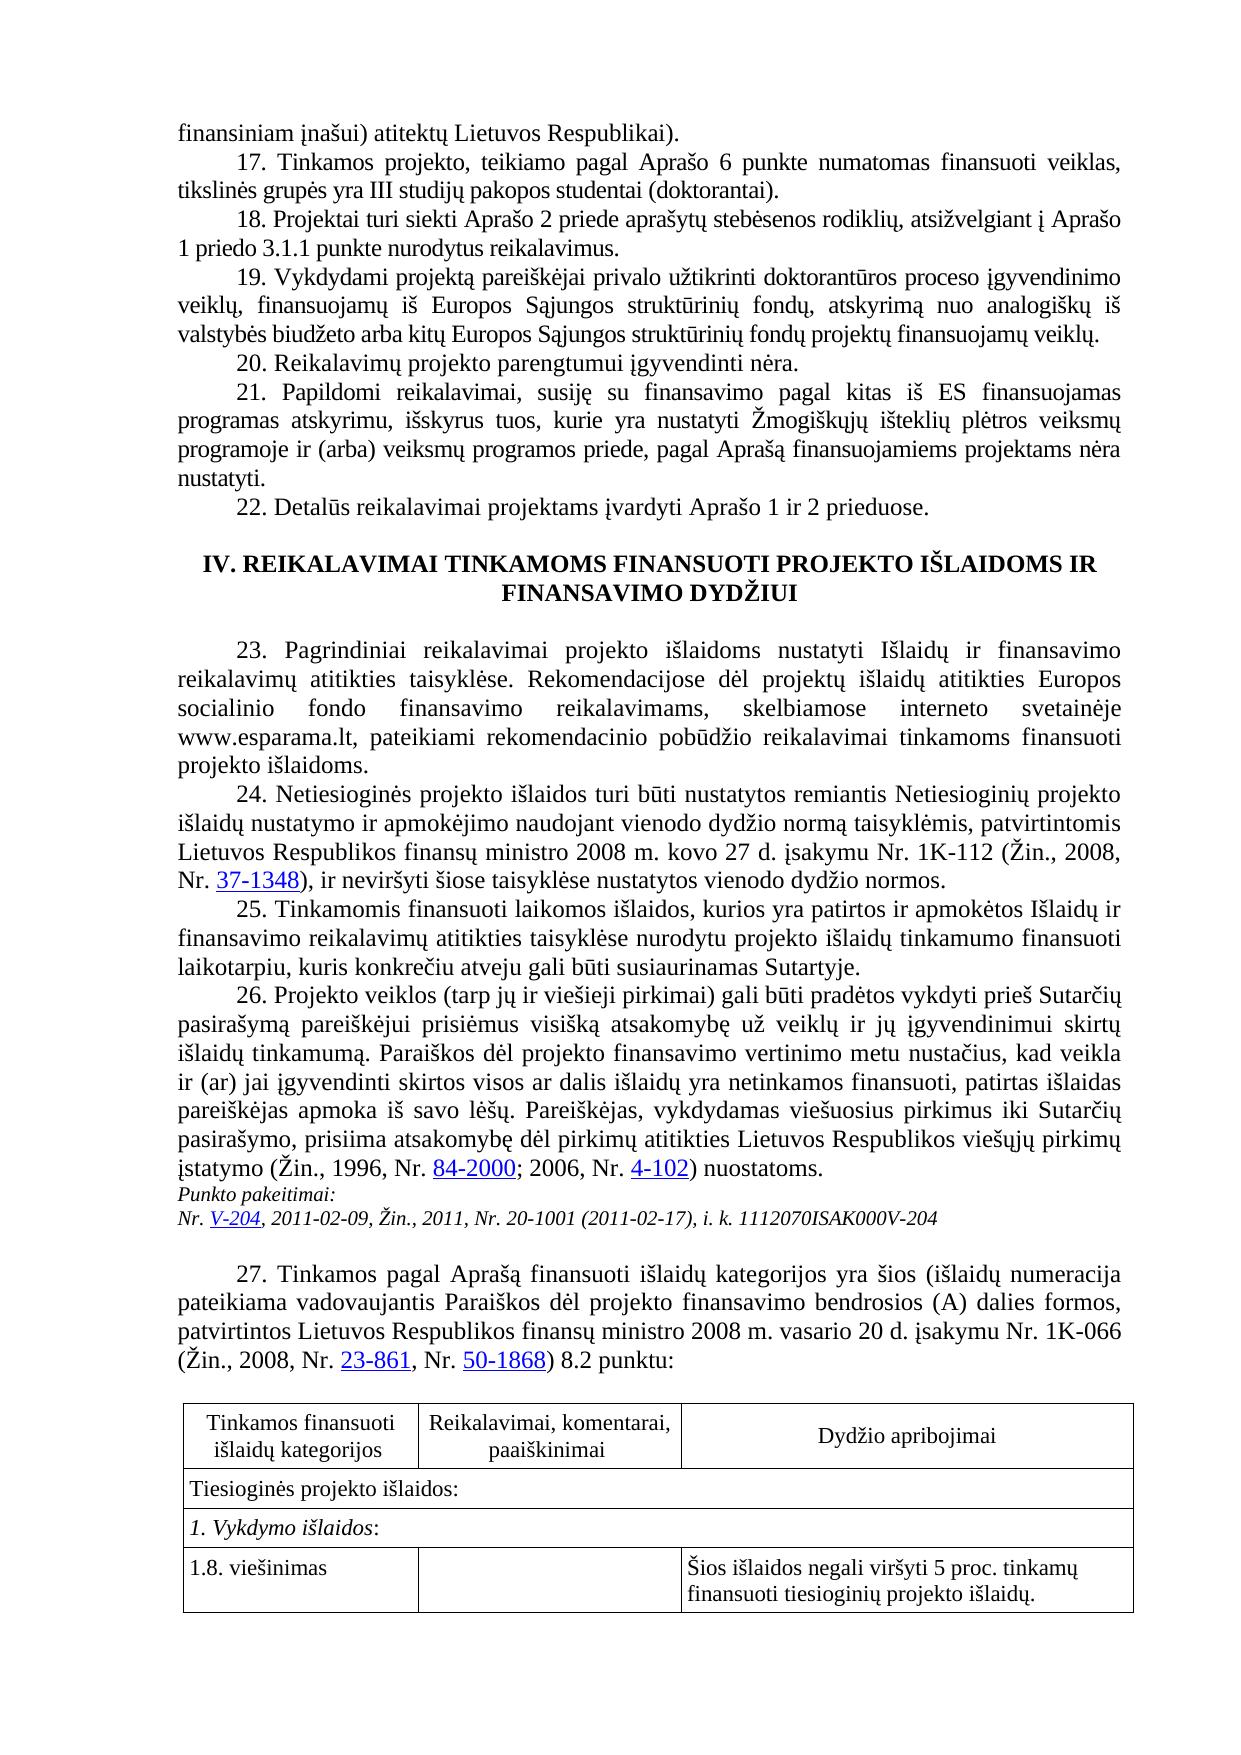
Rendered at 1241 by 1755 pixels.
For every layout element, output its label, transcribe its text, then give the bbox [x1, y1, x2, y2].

text Punkto pakeitimai: [177, 1182, 1122, 1206]
text Nr. V-204, 2011-02-09, Žin., 2011, Nr. 20-1001 (2011-02-17), i. k. 1112070ISAK000V-204 [177, 1206, 1122, 1230]
text 23. Pagrindiniai reikalavimai projekto išlaidoms nustatyti Išlaidų ir finansavimo reikalavimų atitikties taisyklėse. Rekomendacijose dėl projektų išlaidų atitikties Europos socialinio fondo finansavimo reikalavimams, skelbiamose interneto svetainėje www.esparama.lt, pateikiami rekomendacinio pobūdžio reikalavimai tinkamoms finansuoti projekto išlaidoms. [177, 636, 1122, 779]
table_header Dydžio apribojimai [682, 1404, 1133, 1468]
table_header Reikalavimai, komentarai, paaiškinimai [419, 1404, 681, 1468]
table_cell [419, 1548, 681, 1612]
table_cell 1.8. viešinimas [184, 1548, 418, 1612]
text 22. Detalūs reikalavimai projektams įvardyti Aprašo 1 ir 2 prieduose. [177, 492, 1122, 521]
text 26. Projekto veiklos (tarp jų ir viešieji pirkimai) gali būti pradėtos vykdyti prieš Sutarčių pasirašymą pareiškėjui prisiėmus visišką atsakomybę už veiklų ir jų įgyvendinimui skirtų išlaidų tinkamumą. Paraiškos dėl projekto finansavimo vertinimo metu nustačius, kad veikla ir (ar) jai įgyvendinti skirtos visos ar dalis išlaidų yra netinkamos finansuoti, patirtas išlaidas pareiškėjas apmoka iš savo lėšų. Pareiškėjas, vykdydamas viešuosius pirkimus iki Sutarčių pasirašymo, prisiima atsakomybę dėl pirkimų atitikties Lietuvos Respublikos viešųjų pirkimų įstatymo (Žin., 1996, Nr. 84-2000; 2006, Nr. 4-102) nuostatoms. [177, 981, 1122, 1182]
text 25. Tinkamomis finansuoti laikomos išlaidos, kurios yra patirtos ir apmokėtos Išlaidų ir finansavimo reikalavimų atitikties taisyklėse nurodytu projekto išlaidų tinkamumo finansuoti laikotarpiu, kuris konkrečiu atveju gali būti susiaurinamas Sutartyje. [177, 894, 1122, 981]
text 24. Netiesioginės projekto išlaidos turi būti nustatytos remiantis Netiesioginių projekto išlaidų nustatymo ir apmokėjimo naudojant vienodo dydžio normą taisyklėmis, patvirtintomis Lietuvos Respublikos finansų ministro 2008 m. kovo 27 d. įsakymu Nr. 1K-112 (Žin., 2008, Nr. 37-1348), ir neviršyti šiose taisyklėse nustatytos vienodo dydžio normos. [177, 779, 1122, 894]
table_cell 1. Vykdymo išlaidos: [184, 1509, 1133, 1547]
text IV. REIKALAVIMAI TINKAMOMS FINANSUOTI PROJEKTO IŠLAIDOMS IR FINANSAVIMO DYDŽIUI [177, 549, 1122, 607]
table_cell Tiesioginės projekto išlaidos: [184, 1469, 1133, 1507]
text finansiniam įnašui) atitektų Lietuvos Respublikai). [177, 118, 1122, 147]
text 19. Vykdydami projektą pareiškėjai privalo užtikrinti doktorantūros proceso įgyvendinimo veiklų, finansuojamų iš Europos Sąjungos struktūrinių fondų, atskyrimą nuo analogiškų iš valstybės biudžeto arba kitų Europos Sąjungos struktūrinių fondų projektų finansuojamų veiklų. [177, 262, 1122, 348]
table_cell Šios išlaidos negali viršyti 5 proc. tinkamų finansuoti tiesioginių projekto išlaidų. [682, 1548, 1133, 1612]
text 27. Tinkamos pagal Aprašą finansuoti išlaidų kategorijos yra šios (išlaidų numeracija pateikiama vadovaujantis Paraiškos dėl projekto finansavimo bendrosios (A) dalies formos, patvirtintos Lietuvos Respublikos finansų ministro 2008 m. vasario 20 d. įsakymu Nr. 1K-066 (Žin., 2008, Nr. 23-861, Nr. 50-1868) 8.2 punktu: [177, 1259, 1122, 1374]
text 17. Tinkamos projekto, teikiamo pagal Aprašo 6 punkte numatomas finansuoti veiklas, tikslinės grupės yra III studijų pakopos studentai (doktorantai). [177, 147, 1122, 204]
text 20. Reikalavimų projekto parengtumui įgyvendinti nėra. [177, 348, 1122, 377]
table_header Tinkamos finansuoti išlaidų kategorijos [184, 1404, 418, 1468]
text 21. Papildomi reikalavimai, susiję su finansavimo pagal kitas iš ES finansuojamas programas atskyrimu, išskyrus tuos, kurie yra nustatyti Žmogiškųjų išteklių plėtros veiksmų programoje ir (arba) veiksmų programos priede, pagal Aprašą finansuojamiems projektams nėra nustatyti. [177, 377, 1122, 492]
text 18. Projektai turi siekti Aprašo 2 priede aprašytų stebėsenos rodiklių, atsižvelgiant į Aprašo 1 priedo 3.1.1 punkte nurodytus reikalavimus. [177, 204, 1122, 262]
